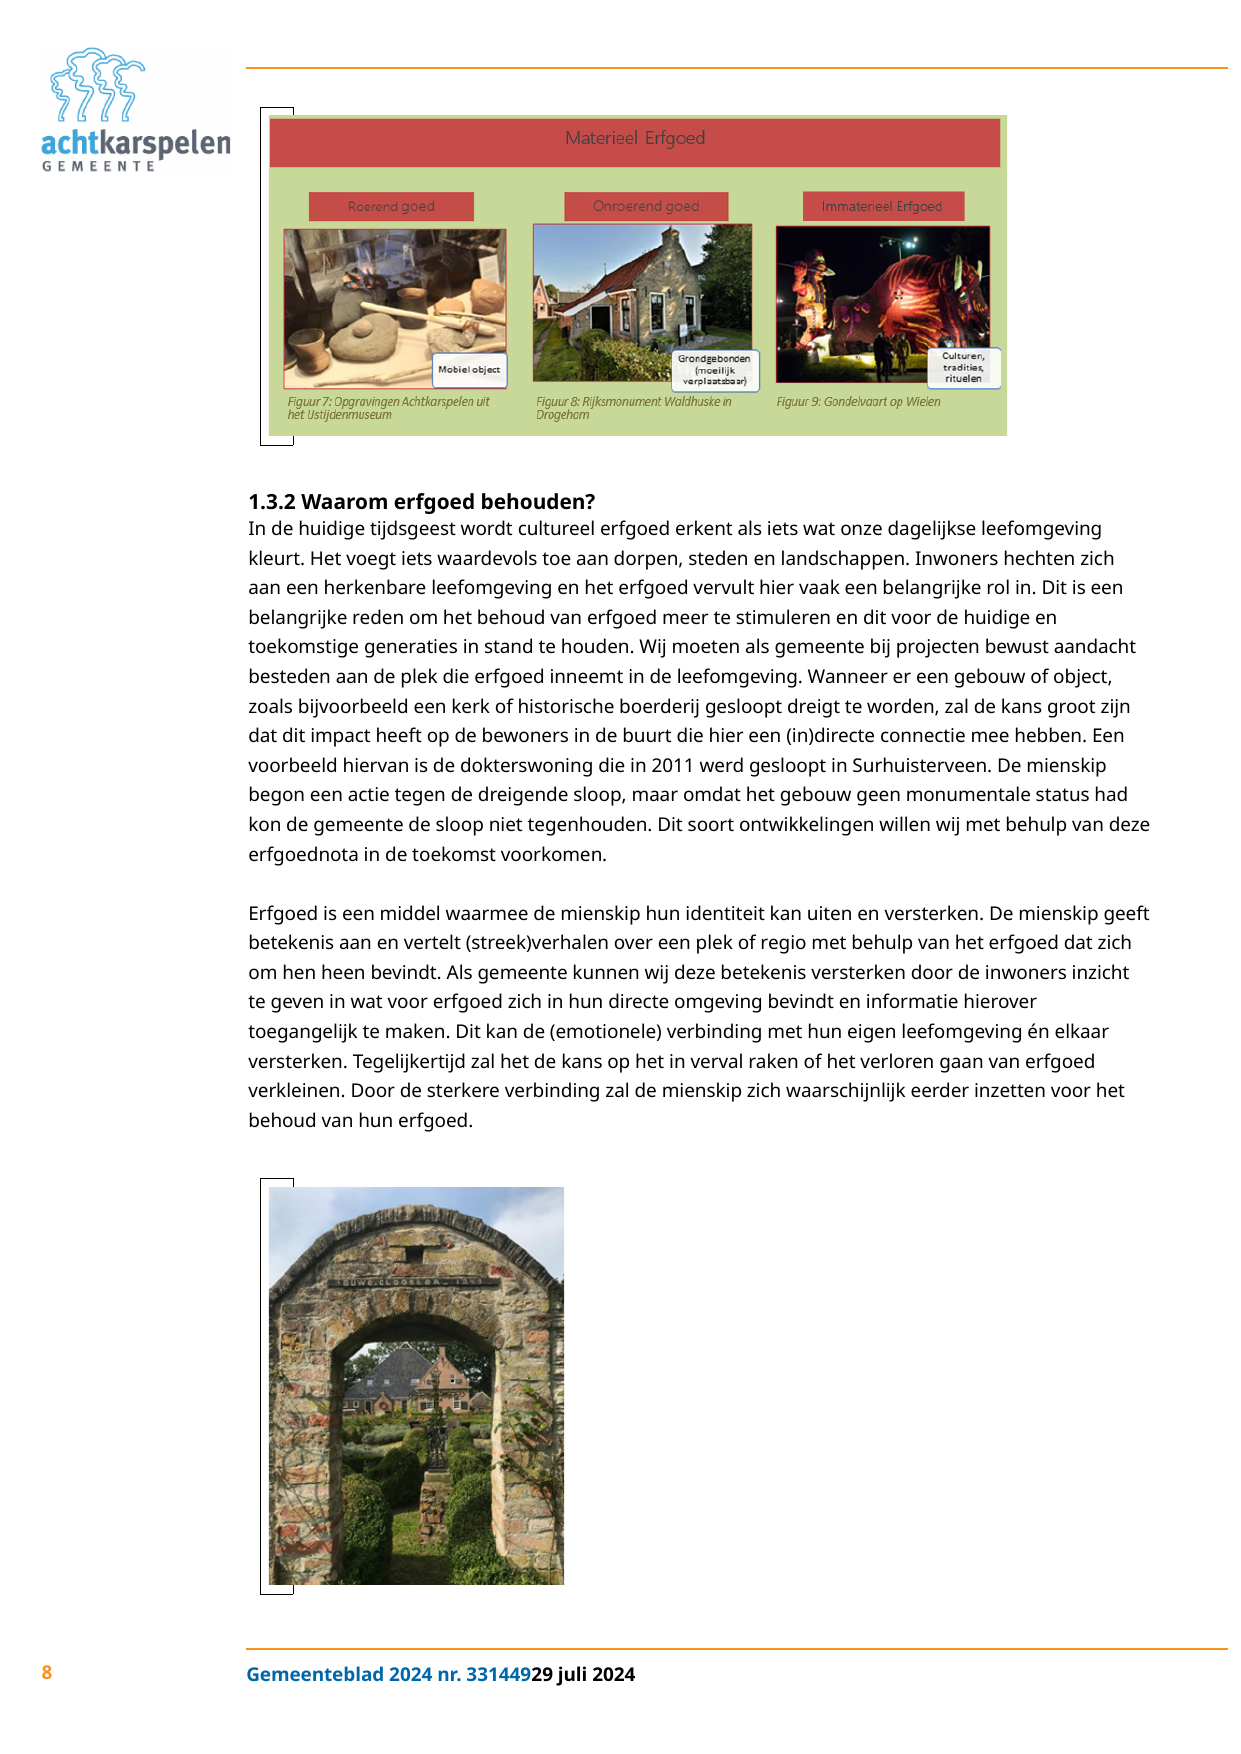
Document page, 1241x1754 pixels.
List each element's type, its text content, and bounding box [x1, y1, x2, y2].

text 1.3.2 Waarom erfgoed behouden? [248, 487, 1152, 515]
picture [268, 1187, 565, 1585]
text Erfgoed is een middel waarmee de mienskip hun identiteit kan uiten en versterken. De mienskip geeft betekenis aan en vertelt (streek)verhalen over een plek of regio met behulp van het erfgoed dat zich om hen heen bevindt. Als gemeente kunnen wij deze betekenis versterken door de inwoners inzicht te geven in wat voor erfgoed zich in hun directe omgeving bevindt en informatie hierover toegangelijk te maken. Dit kan de (emotionele) verbinding met hun eigen leefomgeving én elkaar versterken. Tegelijkertijd zal het de kans op het in verval raken of het verloren gaan van erfgoed verkleinen. Door de sterkere verbinding zal de mienskip zich waarschijnlijk eerder inzetten voor het behoud van hun erfgoed. [248, 900, 1152, 1133]
text In de huidige tijdsgeest wordt cultureel erfgoed erkent als iets wat onze dagelijkse leefomgeving kleurt. Het voegt iets waardevols toe aan dorpen, steden en landschappen. Inwoners hechten zich aan een herkenbare leefomgeving en het erfgoed vervult hier vaak een belangrijke rol in. Dit is een belangrijke reden om het behoud van erfgoed meer te stimuleren en dit voor de huidige en toekomstige generaties in stand te houden. Wij moeten als gemeente bij projecten bewust aandacht besteden aan de plek die erfgoed inneemt in de leefomgeving. Wanneer er een gebouw of object, zoals bijvoorbeeld een kerk of historische boerderij gesloopt dreigt te worden, zal de kans groot zijn dat dit impact heeft op de bewoners in de buurt die hier een (in)directe connectie mee hebben. Een voorbeeld hiervan is de dokterswoning die in 2011 werd gesloopt in Surhuisterveen. De mienskip begon een actie tegen de dreigende sloop, maar omdat het gebouw geen monumentale status had kon de gemeente de sloop niet tegenhouden. Dit soort ontwikkelingen willen wij met behulp van deze erfgoednota in de toekomst voorkomen. [248, 515, 1152, 866]
picture [41, 47, 231, 172]
picture [268, 115, 1008, 436]
